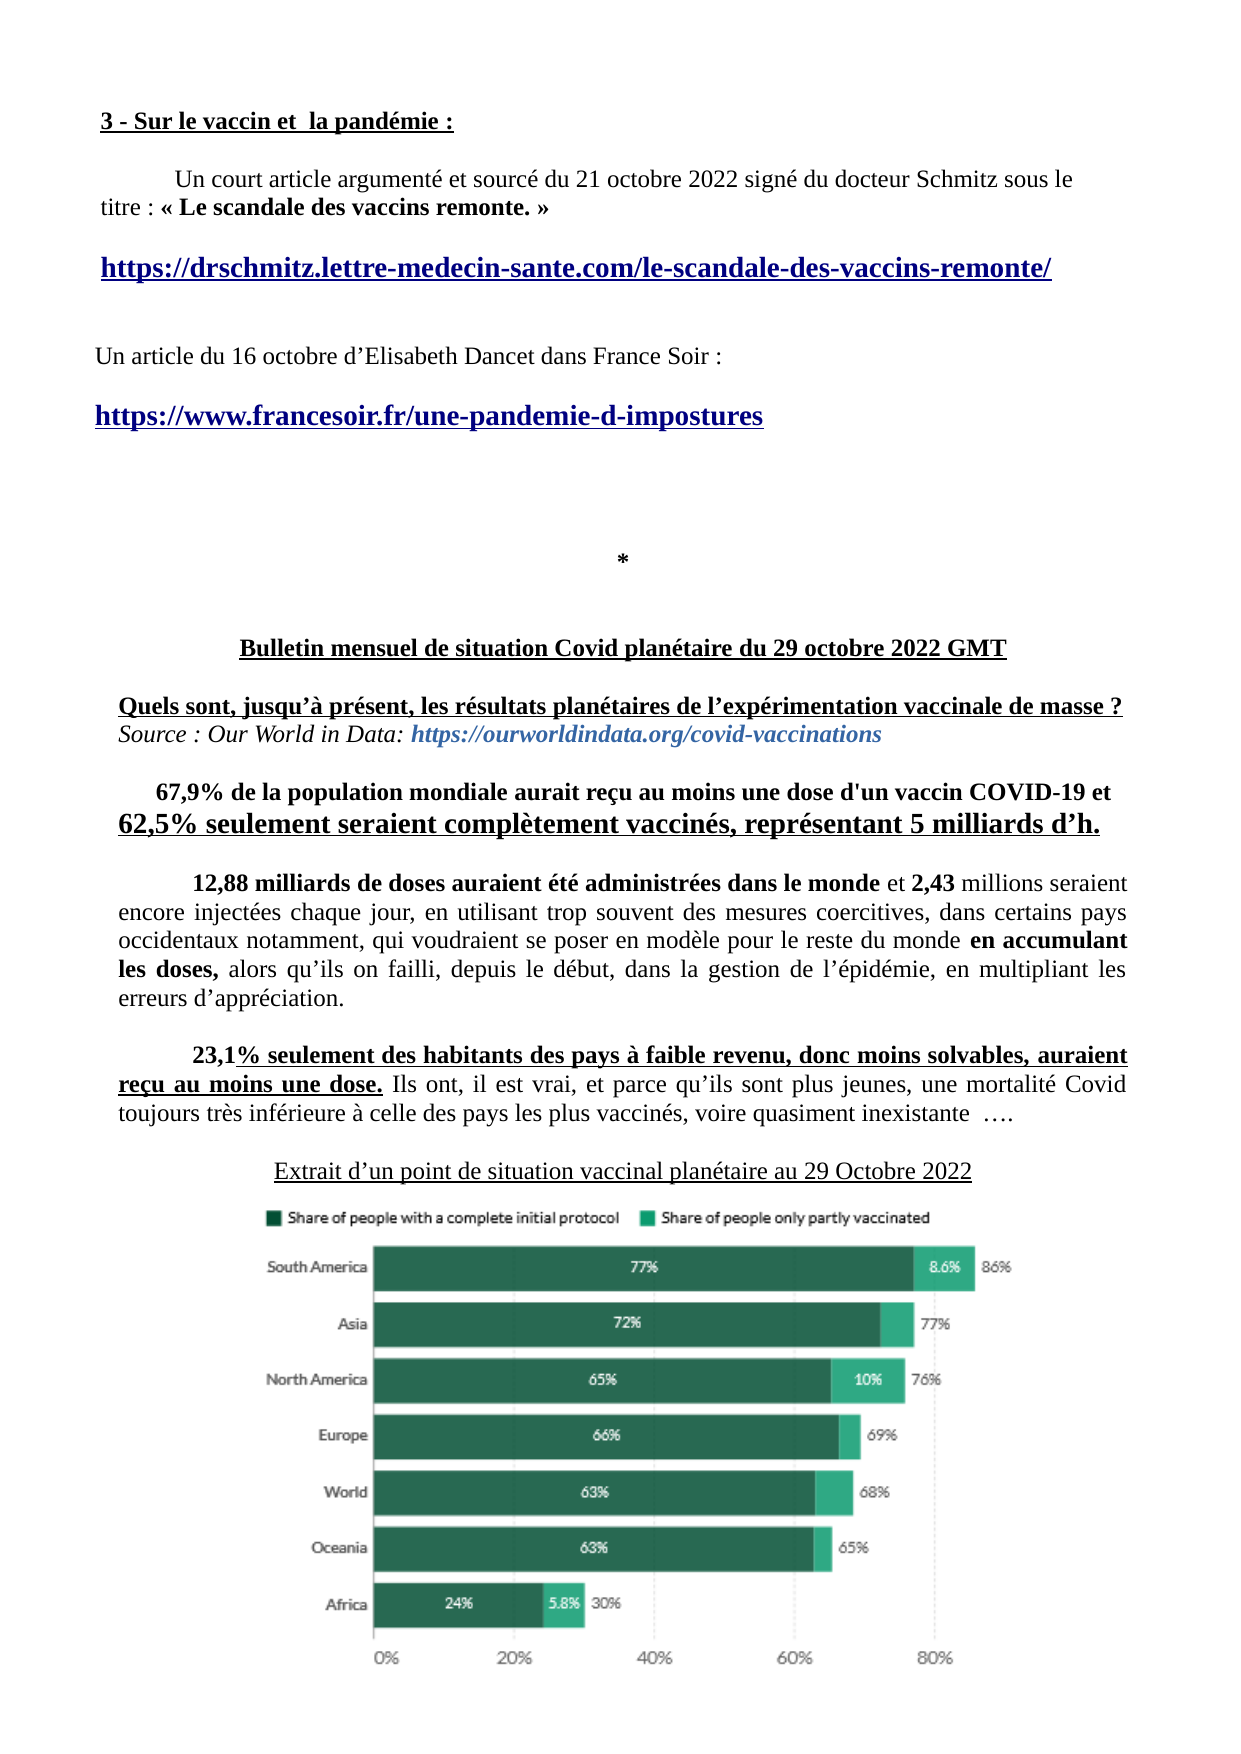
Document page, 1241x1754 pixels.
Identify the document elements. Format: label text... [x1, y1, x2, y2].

picture [259, 1198, 1014, 1677]
text Un court article argumenté et sourcé du 21 octobre 2022 signé du docteur Schmitz sous le titre : « Le scandale des vaccins remonte. » [100, 164, 1127, 221]
text Un article du 16 octobre d’Elisabeth Dancet dans France Soir : [94, 341, 1127, 370]
text 23,1% seulement des habitants des pays à faible revenu, donc moins solvables, auraient reçu au moins une dose. Ils ont, il est vrai, et parce qu’ils sont plus jeunes, une mortalité Covid toujours très inférieure à celle des pays les plus vaccinés, voire quasiment inexistante …. [118, 1041, 1127, 1127]
text 67,9% de la population mondiale aurait reçu au moins une dose d'un vaccin COVID-19 et 62,5% seulement seraient complètement vaccinés, représentant 5 milliards d’h. [118, 777, 1151, 839]
text 12,88 milliards de doses auraient été administrées dans le monde et 2,43 millions seraient encore injectées chaque jour, en utilisant trop souvent des mesures coercitives, dans certains pays occidentaux notamment, qui voudraient se poser en modèle pour le reste du monde en accumulant les doses, alors qu’ils on failli, depuis le début, dans la gestion de l’épidémie, en multipliant les erreurs d’appréciation. [118, 868, 1127, 1012]
text Extrait d’un point de situation vaccinal planétaire au 29 Octobre 2022 [118, 1156, 1127, 1185]
text * [118, 547, 1127, 576]
text Source : Our World in Data: https://ourworldindata.org/covid-vaccinations [118, 719, 1127, 748]
text 3 - Sur le vaccin et la pandémie : [100, 106, 1127, 135]
text Bulletin mensuel de situation Covid planétaire du 29 octobre 2022 GMT [118, 633, 1127, 662]
text https://www.francesoir.fr/une-pandemie-d-impostures [94, 398, 1127, 432]
text Quels sont, jusqu’à présent, les résultats planétaires de l’expérimentation vaccinale de masse ? [118, 691, 1163, 719]
text https://drschmitz.lettre-medecin-sante.com/le-scandale-des-vaccins-remonte/ [100, 250, 1127, 283]
